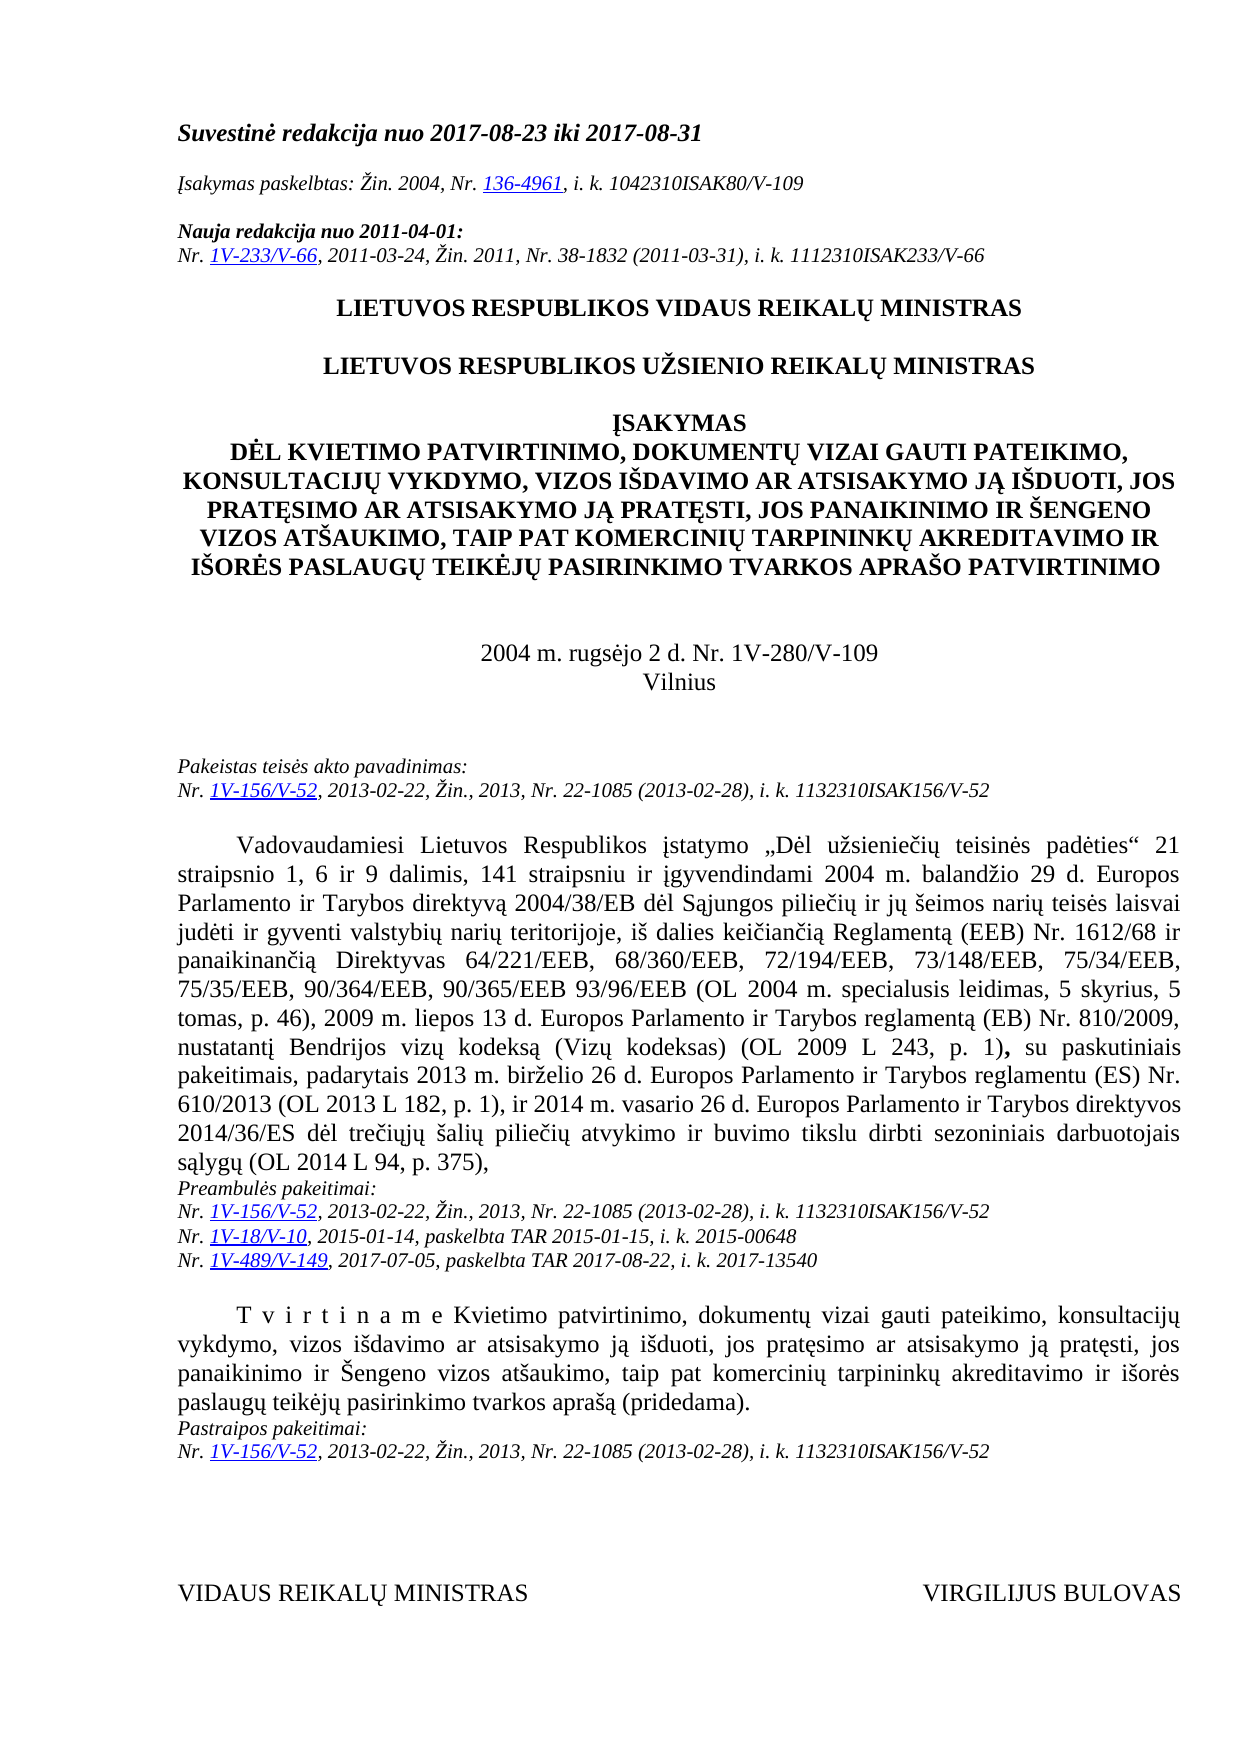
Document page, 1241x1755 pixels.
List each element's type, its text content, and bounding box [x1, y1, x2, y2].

text Pastraipos pakeitimai: [177, 1415, 1181, 1439]
text T v i r t i n a m e Kvietimo patvirtinimo, dokumentų vizai gauti pateikimo, konsultacijų vykdymo, vizos išdavimo ar atsisakymo ją išduoti, jos pratęsimo ar atsisakymo ją pratęsti, jos panaikinimo ir Šengeno vizos atšaukimo, taip pat komercinių tarpininkų akreditavimo ir išorės paslaugų teikėjų pasirinkimo tvarkos aprašą (pridedama). [177, 1300, 1181, 1415]
text LIETUVOS RESPUBLIKOS UŽSIENIO REIKALŲ MINISTRAS [177, 351, 1181, 380]
text Vilnius [177, 667, 1181, 696]
text Nr. 1V-489/V-149, 2017-07-05, paskelbta TAR 2017-08-22, i. k. 2017-13540 [177, 1248, 1181, 1272]
text LIETUVOS RESPUBLIKOS VIDAUS REIKALŲ MINISTRAS [177, 293, 1181, 322]
text Nr. 1V-18/V-10, 2015-01-14, paskelbta TAR 2015-01-15, i. k. 2015-00648 [177, 1223, 1181, 1248]
text Suvestinė redakcija nuo 2017-08-23 iki 2017-08-31 [177, 118, 1181, 147]
text 2004 m. rugsėjo 2 d. Nr. 1V-280/V-109 [177, 638, 1181, 667]
text Nr. 1V-156/V-52, 2013-02-22, Žin., 2013, Nr. 22-1085 (2013-02-28), i. k. 1132310ISAK156/V-52 [177, 778, 1181, 802]
text Nr. 1V-156/V-52, 2013-02-22, Žin., 2013, Nr. 22-1085 (2013-02-28), i. k. 1132310ISAK156/V-52 [177, 1199, 1181, 1223]
text DĖL KVIETIMO PATVIRTINIMO, DOKUMENTŲ VIZAI GAUTI PATEIKIMO, KONSULTACIJŲ VYKDYMO, VIZOS IŠDAVIMO AR ATSISAKYMO JĄ IŠDUOTI, JOS PRATĘSIMO AR ATSISAKYMO JĄ PRATĘSTI, JOS PANAIKINIMO IR ŠENGENO VIZOS ATŠAUKIMO, TAIP PAT KOMERCINIŲ TARPININKŲ AKREDITAVIMO IR IŠORĖS PASLAUGŲ TEIKĖJŲ PASIRINKIMO TVARKOS APRAŠO PATVIRTINIMO [177, 437, 1181, 581]
text Vadovaudamiesi Lietuvos Respublikos įstatymo „Dėl užsieniečių teisinės padėties“ 21 straipsnio 1, 6 ir 9 dalimis, 141 straipsniu ir įgyvendindami 2004 m. balandžio 29 d. Europos Parlamento ir Tarybos direktyvą 2004/38/EB dėl Sąjungos piliečių ir jų šeimos narių teisės laisvai judėti ir gyventi valstybių narių teritorijoje, iš dalies keičiančią Reglamentą (EEB) Nr. 1612/68 ir panaikinančią Direktyvas 64/221/EEB, 68/360/EEB, 72/194/EEB, 73/148/EEB, 75/34/EEB, 75/35/EEB, 90/364/EEB, 90/365/EEB 93/96/EEB (OL 2004 m. specialusis leidimas, 5 skyrius, 5 tomas, p. 46), 2009 m. liepos 13 d. Europos Parlamento ir Tarybos reglamentą (EB) Nr. 810/2009, nustatantį Bendrijos vizų kodeksą (Vizų kodeksas) (OL 2009 L 243, p. 1), su paskutiniais pakeitimais, padarytais 2013 m. birželio 26 d. Europos Parlamento ir Tarybos reglamentu (ES) Nr. 610/2013 (OL 2013 L 182, p. 1), ir 2014 m. vasario 26 d. Europos Parlamento ir Tarybos direktyvos 2014/36/ES dėl trečiųjų šalių piliečių atvykimo ir buvimo tikslu dirbti sezoniniais darbuotojais sąlygų (OL 2014 L 94, p. 375), [177, 830, 1181, 1175]
text Nr. 1V-156/V-52, 2013-02-22, Žin., 2013, Nr. 22-1085 (2013-02-28), i. k. 1132310ISAK156/V-52 [177, 1439, 1181, 1463]
text Pakeistas teisės akto pavadinimas: [177, 753, 1181, 778]
text Nauja redakcija nuo 2011-04-01: [177, 219, 1181, 243]
text VIDAUS REIKALŲ MINISTRAS VIRGILIJUS BULOVAS [177, 1578, 1181, 1607]
text Preambulės pakeitimai: [177, 1175, 1181, 1199]
text Nr. 1V-233/V-66, 2011-03-24, Žin. 2011, Nr. 38-1832 (2011-03-31), i. k. 1112310ISAK233/V-66 [177, 243, 1181, 267]
text ĮSAKYMAS [177, 408, 1181, 437]
text Įsakymas paskelbtas: Žin. 2004, Nr. 136-4961, i. k. 1042310ISAK80/V-109 [177, 171, 1181, 195]
